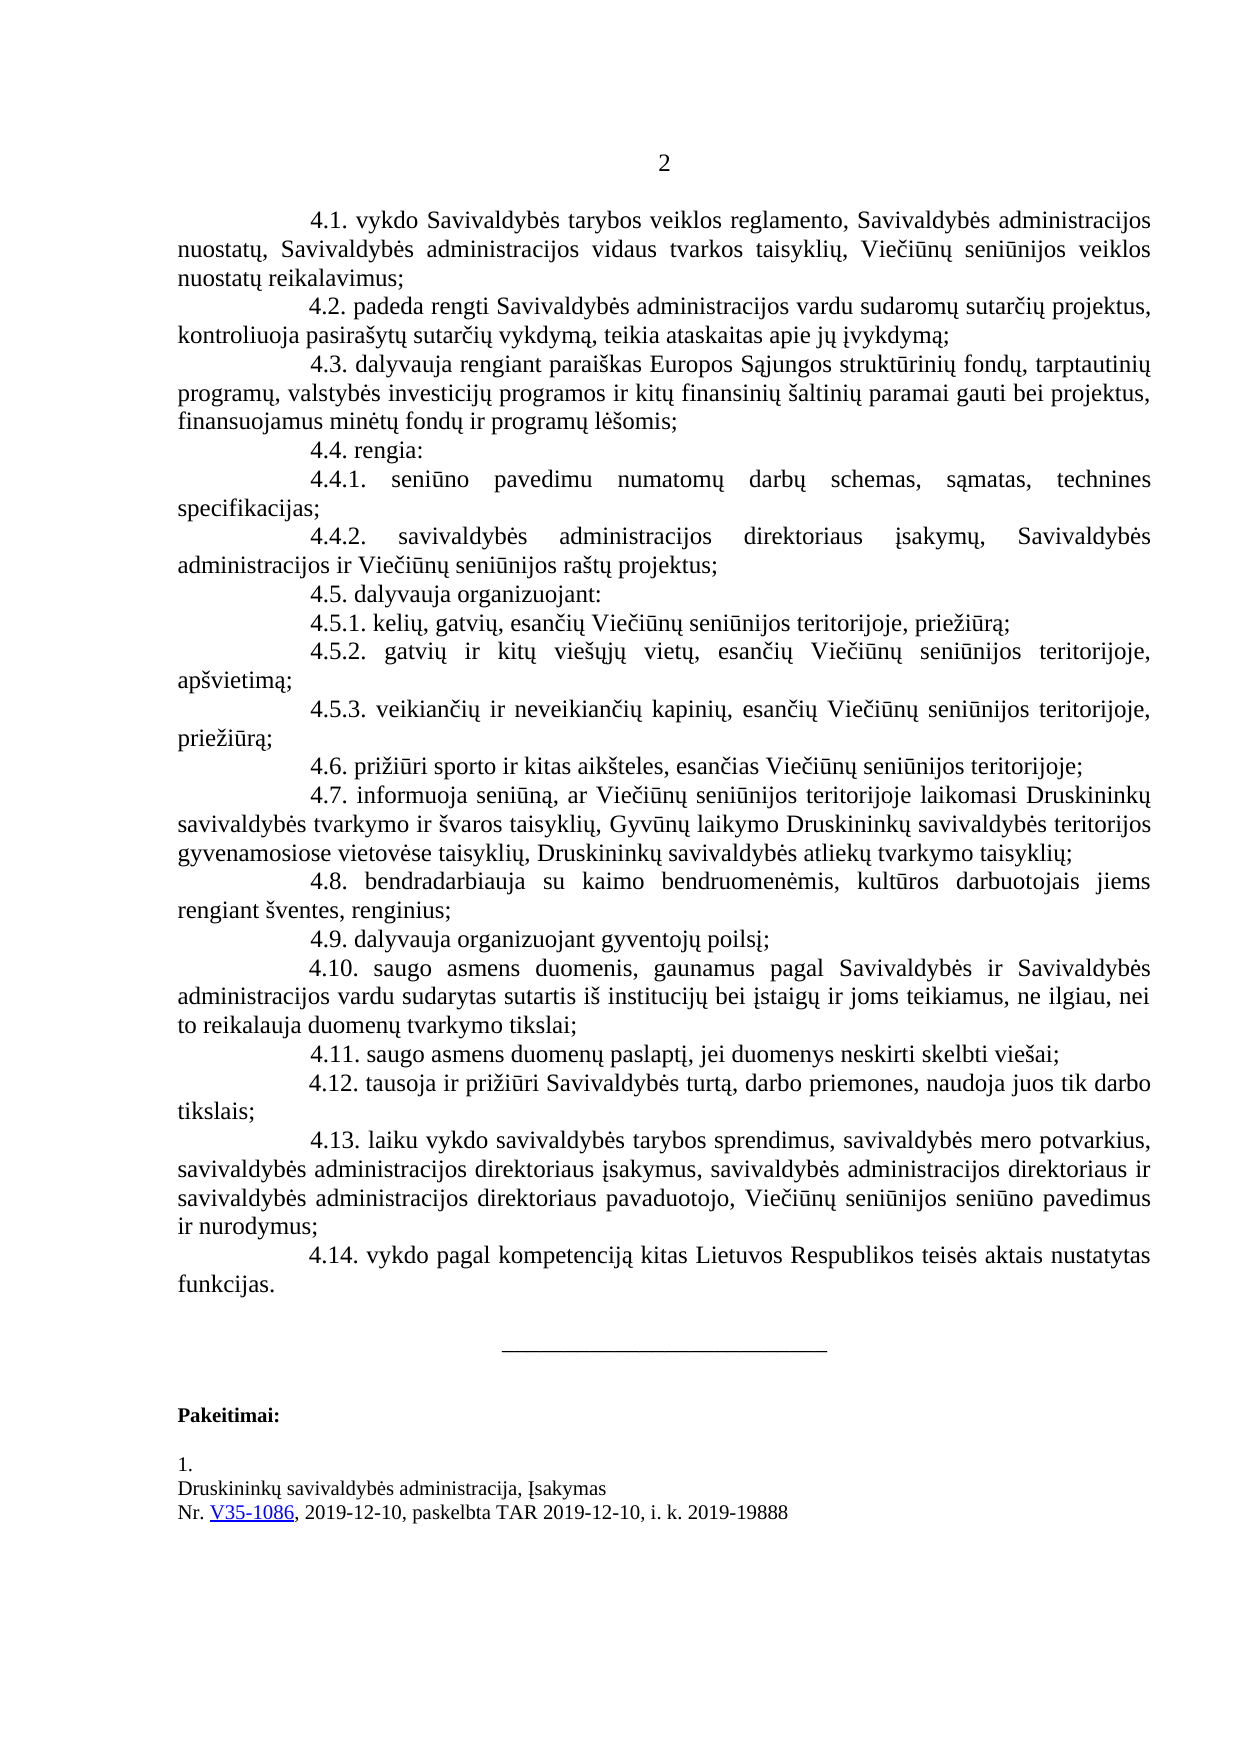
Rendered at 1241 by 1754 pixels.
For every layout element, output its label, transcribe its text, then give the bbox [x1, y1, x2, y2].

text 4.4.2. savivaldybės administracijos direktoriaus įsakymų, Savivaldybės administracijos ir Viečiūnų seniūnijos raštų projektus; [177, 521, 1152, 579]
text 4.5.1. kelių, gatvių, esančių Viečiūnų seniūnijos teritorijoje, priežiūrą; [177, 608, 1152, 636]
text 4.8. bendradarbiauja su kaimo bendruomenėmis, kultūros darbuotojais jiems rengiant šventes, renginius; [177, 866, 1152, 924]
text 4.4.1. seniūno pavedimu numatomų darbų schemas, sąmatas, technines specifikacijas; [177, 464, 1152, 521]
text 4.3. dalyvauja rengiant paraiškas Europos Sąjungos struktūrinių fondų, tarptautinių programų, valstybės investicijų programos ir kitų finansinių šaltinių paramai gauti bei projektus, finansuojamus minėtų fondų ir programų lėšomis; [177, 349, 1152, 435]
text 4.7. informuoja seniūną, ar Viečiūnų seniūnijos teritorijoje laikomasi Druskininkų savivaldybės tvarkymo ir švaros taisyklių, Gyvūnų laikymo Druskininkų savivaldybės teritorijos gyvenamosiose vietovėse taisyklių, Druskininkų savivaldybės atliekų tvarkymo taisyklių; [177, 780, 1152, 866]
text 4.10. saugo asmens duomenis, gaunamus pagal Savivaldybės ir Savivaldybės administracijos vardu sudarytas sutartis iš institucijų bei įstaigų ir joms teikiamus, ne ilgiau, nei to reikalauja duomenų tvarkymo tikslai; [177, 953, 1152, 1039]
text 4.1. vykdo Savivaldybės tarybos veiklos reglamento, Savivaldybės administracijos nuostatų, Savivaldybės administracijos vidaus tvarkos taisyklių, Viečiūnų seniūnijos veiklos nuostatų reikalavimus; [177, 205, 1152, 291]
text Pakeitimai: [177, 1403, 1152, 1427]
text 4.13. laiku vykdo savivaldybės tarybos sprendimus, savivaldybės mero potvarkius, savivaldybės administracijos direktoriaus įsakymus, savivaldybės administracijos direktoriaus ir savivaldybės administracijos direktoriaus pavaduotojo, Viečiūnų seniūnijos seniūno pavedimus ir nurodymus; [177, 1125, 1152, 1240]
text 4.9. dalyvauja organizuojant gyventojų poilsį; [177, 924, 1152, 953]
text 4.11. saugo asmens duomenų paslaptį, jei duomenys neskirti skelbti viešai; [177, 1039, 1152, 1068]
text 4.14. vykdo pagal kompetenciją kitas Lietuvos Respublikos teisės aktais nustatytas funkcijas. [177, 1240, 1152, 1298]
text 4.2. padeda rengti Savivaldybės administracijos vardu sudaromų sutarčių projektus, kontroliuoja pasirašytų sutarčių vykdymą, teikia ataskaitas apie jų įvykdymą; [177, 291, 1152, 349]
text 4.5. dalyvauja organizuojant: [177, 579, 1152, 608]
text 4.4. rengia: [177, 435, 1152, 464]
text 1. [177, 1451, 1152, 1476]
text Nr. V35-1086, 2019-12-10, paskelbta TAR 2019-12-10, i. k. 2019-19888 [177, 1499, 1152, 1524]
text 4.5.2. gatvių ir kitų viešųjų vietų, esančių Viečiūnų seniūnijos teritorijoje, apšvietimą; [177, 636, 1152, 694]
text 4.5.3. veikiančių ir neveikiančių kapinių, esančių Viečiūnų seniūnijos teritorijoje, priežiūrą; [177, 694, 1152, 751]
text Druskininkų savivaldybės administracija, Įsakymas [177, 1476, 1152, 1499]
text __________________________ [177, 1326, 1152, 1355]
text 4.6. prižiūri sporto ir kitas aikšteles, esančias Viečiūnų seniūnijos teritorijoje; [177, 751, 1152, 780]
text 4.12. tausoja ir prižiūri Savivaldybės turtą, darbo priemones, naudoja juos tik darbo tikslais; [177, 1068, 1152, 1125]
